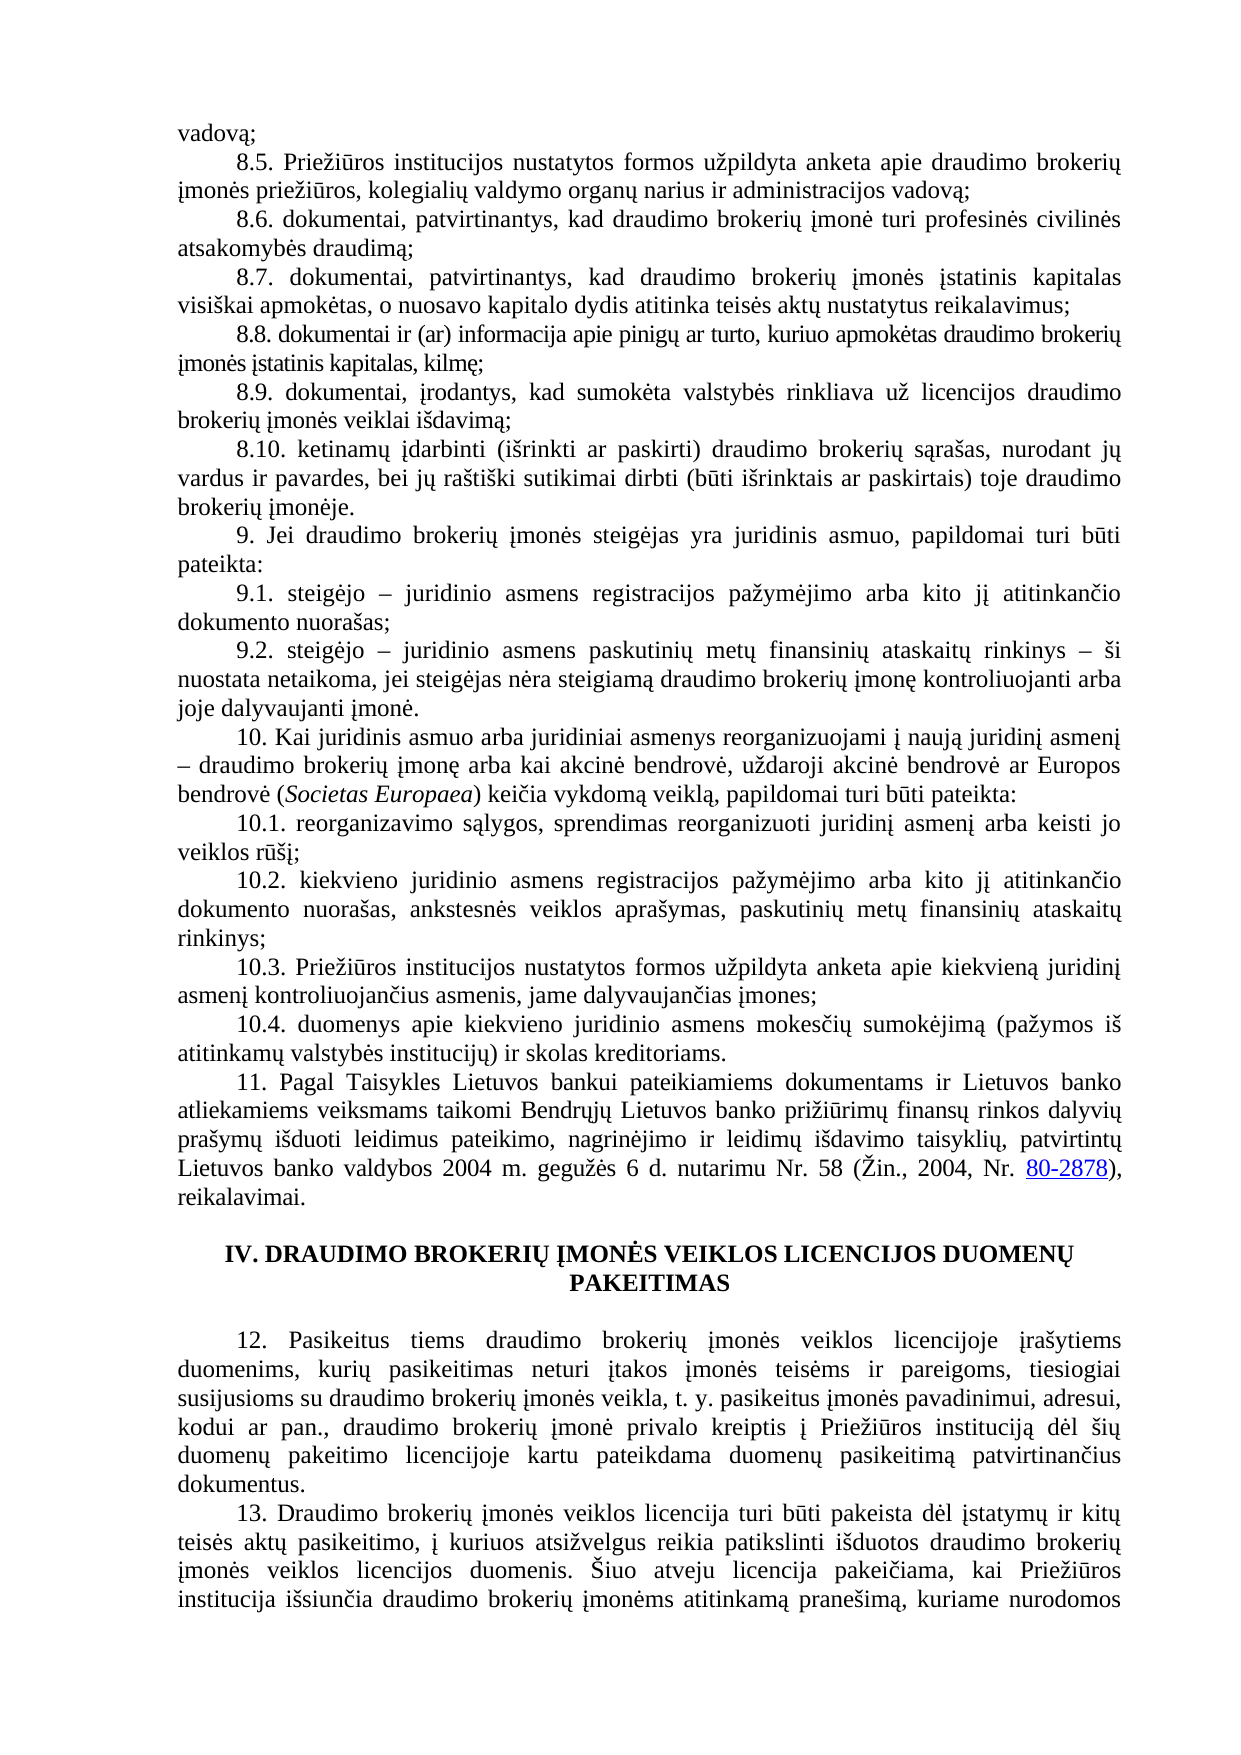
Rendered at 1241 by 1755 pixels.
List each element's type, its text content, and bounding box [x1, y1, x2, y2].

text 9.2. steigėjo – juridinio asmens paskutinių metų finansinių ataskaitų rinkinys – ši nuostata netaikoma, jei steigėjas nėra steigiamą draudimo brokerių įmonę kontroliuojanti arba joje dalyvaujanti įmonė. [177, 636, 1122, 722]
text IV. DRAUDIMO BROKERIŲ ĮMONĖS VEIKLOS LICENCIJOS DUOMENŲ PAKEITIMAS [177, 1239, 1122, 1297]
text 8.10. ketinamų įdarbinti (išrinkti ar paskirti) draudimo brokerių sąrašas, nurodant jų vardus ir pavardes, bei jų raštiški sutikimai dirbti (būti išrinktais ar paskirtais) toje draudimo brokerių įmonėje. [177, 434, 1122, 521]
text 9.1. steigėjo – juridinio asmens registracijos pažymėjimo arba kito jį atitinkančio dokumento nuorašas; [177, 578, 1122, 636]
text 8.6. dokumentai, patvirtinantys, kad draudimo brokerių įmonė turi profesinės civilinės atsakomybės draudimą; [177, 204, 1122, 262]
text 8.5. Priežiūros institucijos nustatytos formos užpildyta anketa apie draudimo brokerių įmonės priežiūros, kolegialių valdymo organų narius ir administracijos vadovą; [177, 147, 1122, 204]
text 10.4. duomenys apie kiekvieno juridinio asmens mokesčių sumokėjimą (pažymos iš atitinkamų valstybės institucijų) ir skolas kreditoriams. [177, 1009, 1122, 1067]
text 13. Draudimo brokerių įmonės veiklos licencija turi būti pakeista dėl įstatymų ir kitų teisės aktų pasikeitimo, į kuriuos atsižvelgus reikia patikslinti išduotos draudimo brokerių įmonės veiklos licencijos duomenis. Šiuo atveju licencija pakeičiama, kai Priežiūros institucija išsiunčia draudimo brokerių įmonėms atitinkamą pranešimą, kuriame nurodomos [177, 1498, 1122, 1613]
text 10.1. reorganizavimo sąlygos, sprendimas reorganizuoti juridinį asmenį arba keisti jo veiklos rūšį; [177, 808, 1122, 866]
text vadovą; [177, 118, 1122, 147]
text 8.7. dokumentai, patvirtinantys, kad draudimo brokerių įmonės įstatinis kapitalas visiškai apmokėtas, o nuosavo kapitalo dydis atitinka teisės aktų nustatytus reikalavimus; [177, 262, 1122, 319]
text 11. Pagal Taisykles Lietuvos bankui pateikiamiems dokumentams ir Lietuvos banko atliekamiems veiksmams taikomi Bendrųjų Lietuvos banko prižiūrimų finansų rinkos dalyvių prašymų išduoti leidimus pateikimo, nagrinėjimo ir leidimų išdavimo taisyklių, patvirtintų Lietuvos banko valdybos 2004 m. gegužės 6 d. nutarimu Nr. 58 (Žin., 2004, Nr. 80-2878), reikalavimai. [177, 1067, 1122, 1211]
text 10.2. kiekvieno juridinio asmens registracijos pažymėjimo arba kito jį atitinkančio dokumento nuorašas, ankstesnės veiklos aprašymas, paskutinių metų finansinių ataskaitų rinkinys; [177, 866, 1122, 952]
text 10. Kai juridinis asmuo arba juridiniai asmenys reorganizuojami į naują juridinį asmenį – draudimo brokerių įmonę arba kai akcinė bendrovė, uždaroji akcinė bendrovė ar Europos bendrovė (Societas Europaea) keičia vykdomą veiklą, papildomai turi būti pateikta: [177, 722, 1122, 808]
text 10.3. Priežiūros institucijos nustatytos formos užpildyta anketa apie kiekvieną juridinį asmenį kontroliuojančius asmenis, jame dalyvaujančias įmones; [177, 952, 1122, 1009]
text 8.8. dokumentai ir (ar) informacija apie pinigų ar turto, kuriuo apmokėtas draudimo brokerių įmonės įstatinis kapitalas, kilmę; [177, 319, 1122, 377]
text 9. Jei draudimo brokerių įmonės steigėjas yra juridinis asmuo, papildomai turi būti pateikta: [177, 521, 1122, 578]
text 12. Pasikeitus tiems draudimo brokerių įmonės veiklos licencijoje įrašytiems duomenims, kurių pasikeitimas neturi įtakos įmonės teisėms ir pareigoms, tiesiogiai susijusioms su draudimo brokerių įmonės veikla, t. y. pasikeitus įmonės pavadinimui, adresui, kodui ar pan., draudimo brokerių įmonė privalo kreiptis į Priežiūros instituciją dėl šių duomenų pakeitimo licencijoje kartu pateikdama duomenų pasikeitimą patvirtinančius dokumentus. [177, 1326, 1122, 1498]
text 8.9. dokumentai, įrodantys, kad sumokėta valstybės rinkliava už licencijos draudimo brokerių įmonės veiklai išdavimą; [177, 377, 1122, 434]
